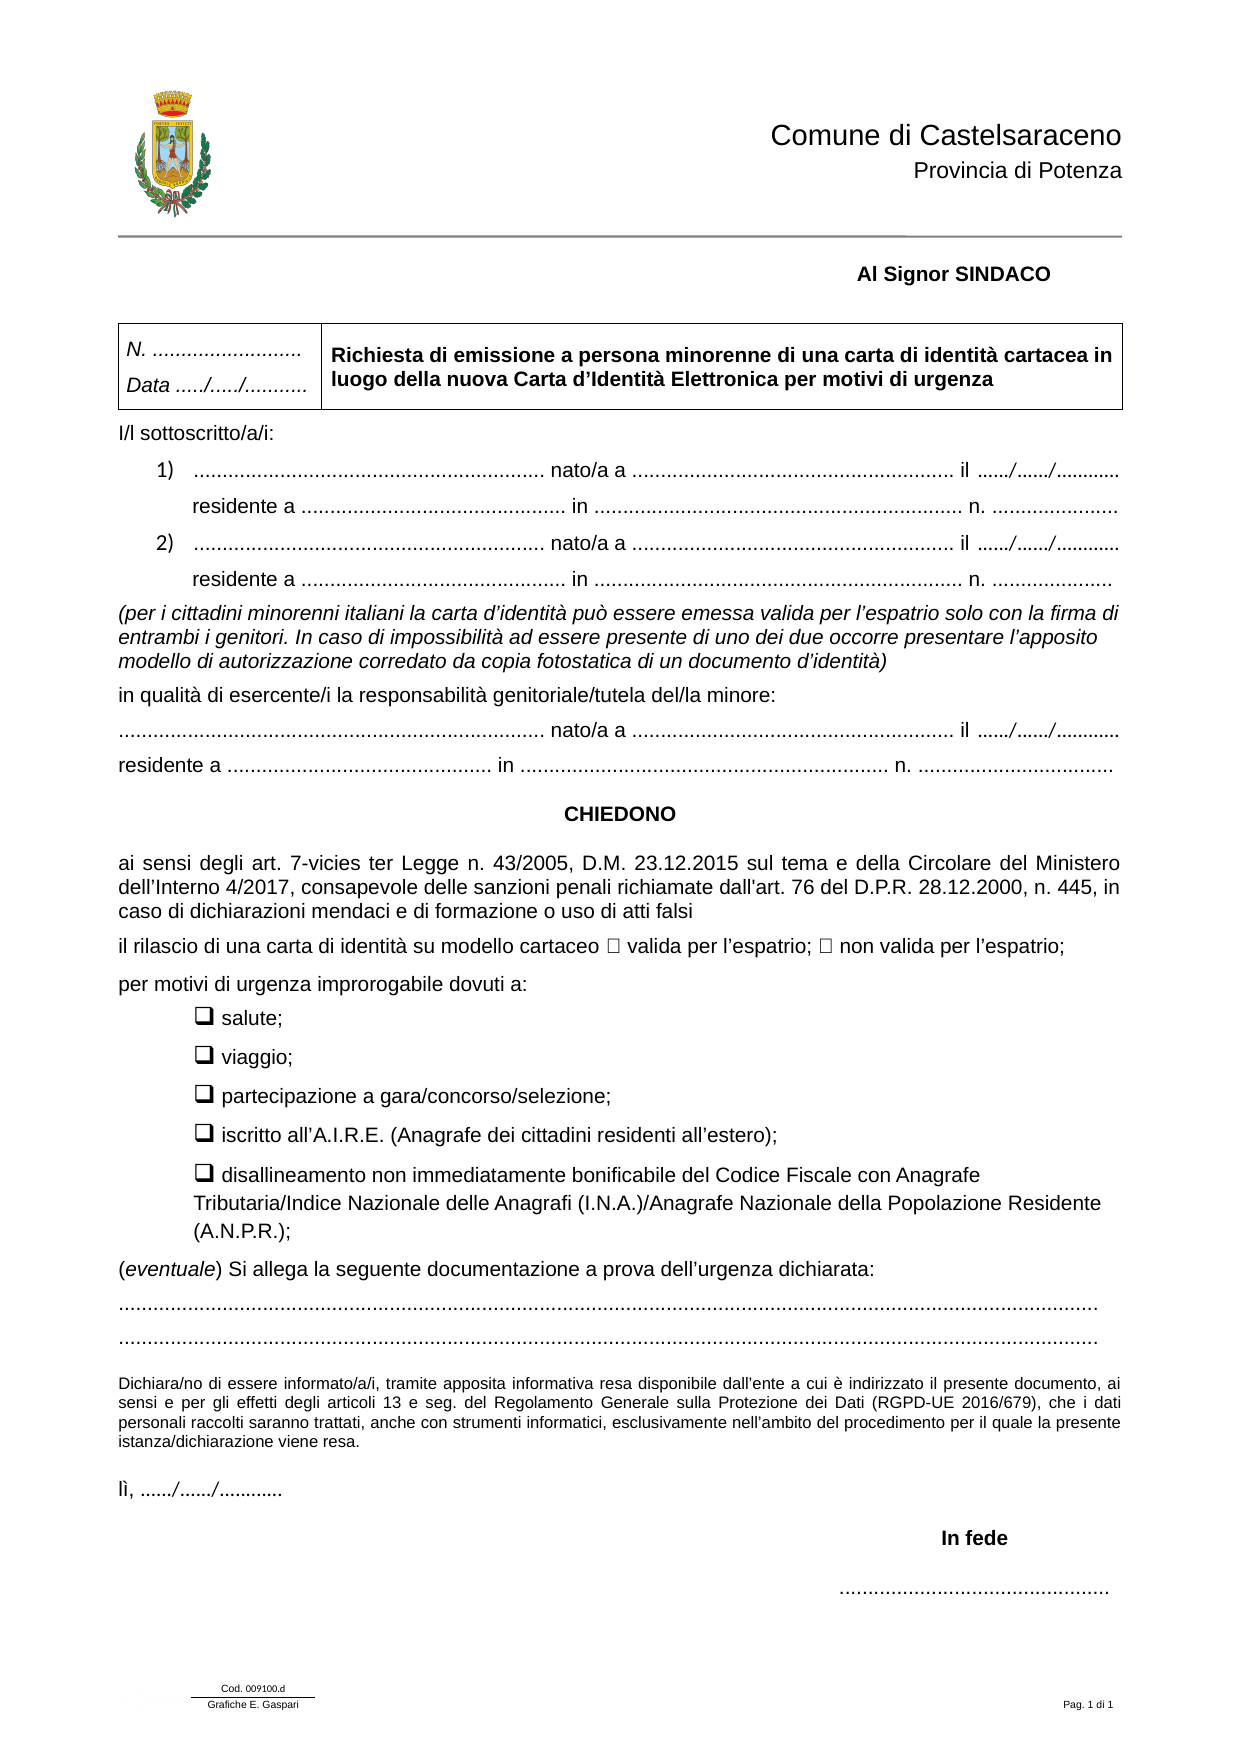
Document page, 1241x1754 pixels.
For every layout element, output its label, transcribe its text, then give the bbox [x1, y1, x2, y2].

text .......................................................................................................................................................................... [118, 1291, 1122, 1315]
text Dichiara/no di essere informato/a/i, tramite apposita informativa resa disponibile dall’ente a cui è indirizzato il presente documento, ai sensi e per gli effetti degli articoli 13 e seg. del Regolamento Generale sulla Protezione dei Dati (RGPD-UE 2016/679), che i dati personali raccolti saranno trattati, anche con strumenti informatici, esclusivamente nell’ambito del procedimento per il quale la presente istanza/dichiarazione viene resa. [118, 1374, 1122, 1451]
text Al Signor SINDACO [857, 262, 1122, 286]
text (eventuale) Si allega la seguente documentazione a prova dell’urgenza dichiarata: [118, 1256, 1122, 1280]
text  viaggio; [193, 1045, 1122, 1070]
list ............................................................. nato/a a ........................................................ il ....../....../............ [156, 455, 1122, 483]
text ............................................... [827, 1575, 1122, 1599]
text residente a .............................................. in ................................................................ n. ..................... [192, 566, 1122, 590]
text  salute; [193, 1006, 1122, 1031]
text residente a .............................................. in ................................................................ n. ...................... [192, 493, 1122, 517]
text lì, ....../....../............ [118, 1476, 1122, 1501]
text per motivi di urgenza improrogabile dovuti a: [118, 971, 1122, 995]
text CHIEDONO [118, 802, 1122, 826]
text  iscritto all’A.I.R.E. (Anagrafe dei cittadini residenti all’estero); [193, 1123, 1122, 1148]
text  partecipazione a gara/concorso/selezione; [193, 1084, 1122, 1109]
text  disallineamento non immediatamente bonificabile del Codice Fiscale con Anagrafe Tributaria/Indice Nazionale delle Anagrafi (I.N.A.)/Anagrafe Nazionale della Popolazione Residente (A.N.P.R.); [193, 1162, 1122, 1242]
table_header Richiesta di emissione a persona minorenne di una carta di identità cartacea in luogo della nuova Carta d’Identità Elettronica per motivi di urgenza [322, 324, 1122, 409]
text il rilascio di una carta di identità su modello cartaceo  valida per l’espatrio;  non valida per l’espatrio; [118, 933, 1122, 957]
text Provincia di Potenza [224, 157, 1122, 183]
text In fede [827, 1526, 1122, 1550]
table_header N. .......................... Data ...../...../........... [119, 324, 321, 409]
list ............................................................. nato/a a ........................................................ il ....../....../............ [156, 528, 1122, 556]
text in qualità di esercente/i la responsabilità genitoriale/tutela del/la minore: [118, 683, 1122, 707]
text .......................................................................... nato/a a ........................................................ il ....../....../............ [118, 717, 1122, 743]
text .......................................................................................................................................................................... [118, 1325, 1122, 1349]
text Comune di Castelsaraceno [224, 118, 1122, 152]
text (per i cittadini minorenni italiani la carta d’identità può essere emessa valida per l’espatrio solo con la firma di entrambi i genitori. In caso di impossibilità ad essere presente di uno dei due occorre presentare l’apposito modello di autorizzazione corredato da copia fotostatica di un documento d’identità) [118, 601, 1122, 673]
text residente a .............................................. in ................................................................ n. .................................. [118, 753, 1122, 777]
text I/l sottoscritto/a/i: [118, 421, 1122, 445]
picture [122, 87, 224, 219]
text ai sensi degli art. 7-vicies ter Legge n. 43/2005, D.M. 23.12.2015 sul tema e della Circolare del Ministero dell’Interno 4/2017, consapevole delle sanzioni penali richiamate dall'art. 76 del D.P.R. 28.12.2000, n. 445, in caso di dichiarazioni mendaci e di formazione o uso di atti falsi [118, 851, 1122, 923]
